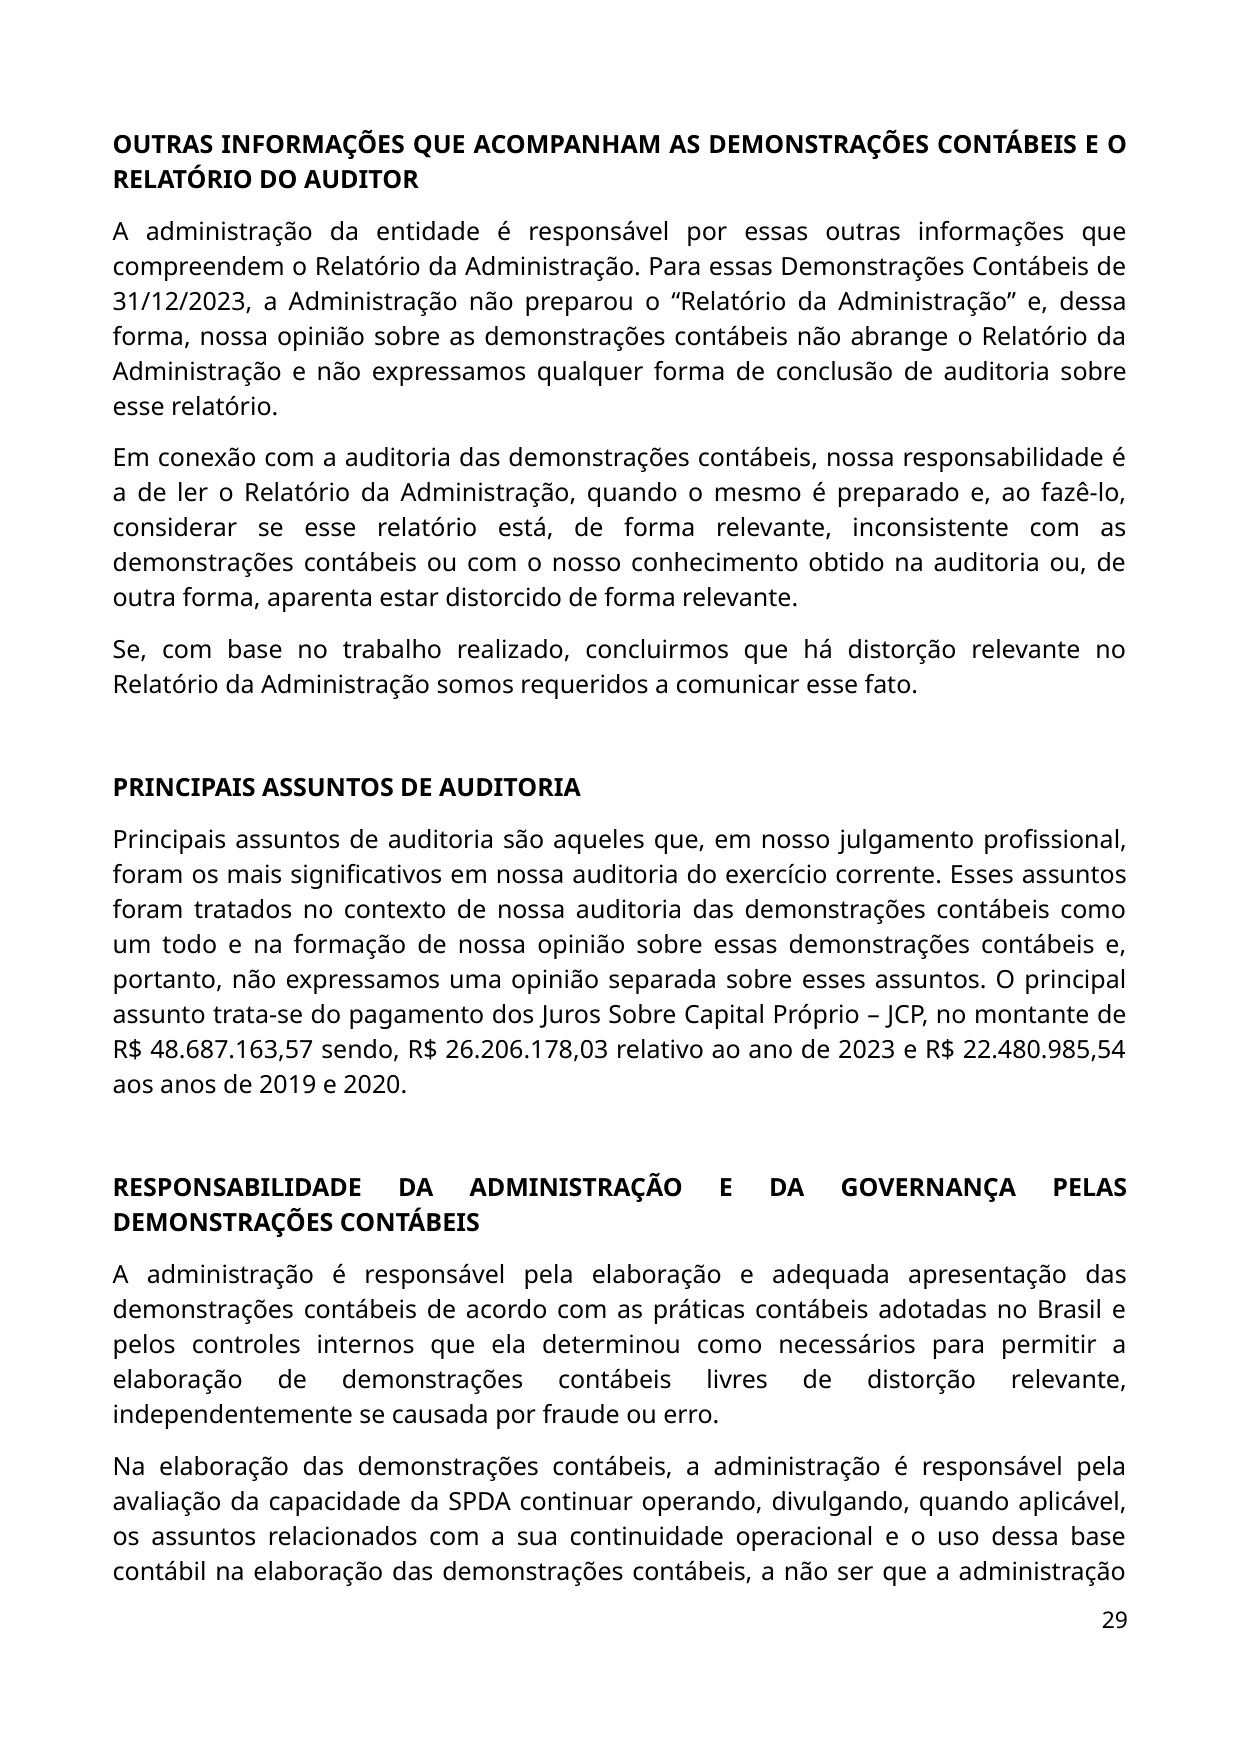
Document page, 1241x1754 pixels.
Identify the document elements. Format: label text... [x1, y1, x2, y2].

text RESPONSABILIDADE DA ADMINISTRAÇÃO E DA GOVERNANÇA PELAS DEMONSTRAÇÕES CONTÁBEIS [112, 1170, 1128, 1239]
text Principais assuntos de auditoria são aqueles que, em nosso julgamento profissional, foram os mais significativos em nossa auditoria do exercício corrente. Esses assuntos foram tratados no contexto de nossa auditoria das demonstrações contábeis como um todo e na formação de nossa opinião sobre essas demonstrações contábeis e, portanto, não expressamos uma opinião separada sobre esses assuntos. O principal assunto trata-se do pagamento dos Juros Sobre Capital Próprio – JCP, no montante de R$ 48.687.163,57 sendo, R$ 26.206.178,03 relativo ao ano de 2023 e R$ 22.480.985,54 aos anos de 2019 e 2020. [112, 822, 1128, 1101]
text OUTRAS INFORMAÇÕES QUE ACOMPANHAM AS DEMONSTRAÇÕES CONTÁBEIS E O RELATÓRIO DO AUDITOR [112, 127, 1128, 196]
text Se, com base no trabalho realizado, concluirmos que há distorção relevante no Relatório da Administração somos requeridos a comunicar esse fato. [112, 632, 1128, 701]
text PRINCIPAIS ASSUNTOS DE AUDITORIA [112, 770, 1128, 804]
text Na elaboração das demonstrações contábeis, a administração é responsável pela avaliação da capacidade da SPDA continuar operando, divulgando, quando aplicável, os assuntos relacionados com a sua continuidade operacional e o uso dessa base contábil na elaboração das demonstrações contábeis, a não ser que a administração [112, 1448, 1128, 1587]
text A administração da entidade é responsável por essas outras informações que compreendem o Relatório da Administração. Para essas Demonstrações Contábeis de 31/12/2023, a Administração não preparou o “Relatório da Administração” e, dessa forma, nossa opinião sobre as demonstrações contábeis não abrange o Relatório da Administração e não expressamos qualquer forma de conclusão de auditoria sobre esse relatório. [112, 213, 1128, 422]
text Em conexão com a auditoria das demonstrações contábeis, nossa responsabilidade é a de ler o Relatório da Administração, quando o mesmo é preparado e, ao fazê-lo, considerar se esse relatório está, de forma relevante, inconsistente com as demonstrações contábeis ou com o nosso conhecimento obtido na auditoria ou, de outra forma, aparenta estar distorcido de forma relevante. [112, 440, 1128, 614]
text A administração é responsável pela elaboração e adequada apresentação das demonstrações contábeis de acordo com as práticas contábeis adotadas no Brasil e pelos controles internos que ela determinou como necessários para permitir a elaboração de demonstrações contábeis livres de distorção relevante, independentemente se causada por fraude ou erro. [112, 1257, 1128, 1431]
